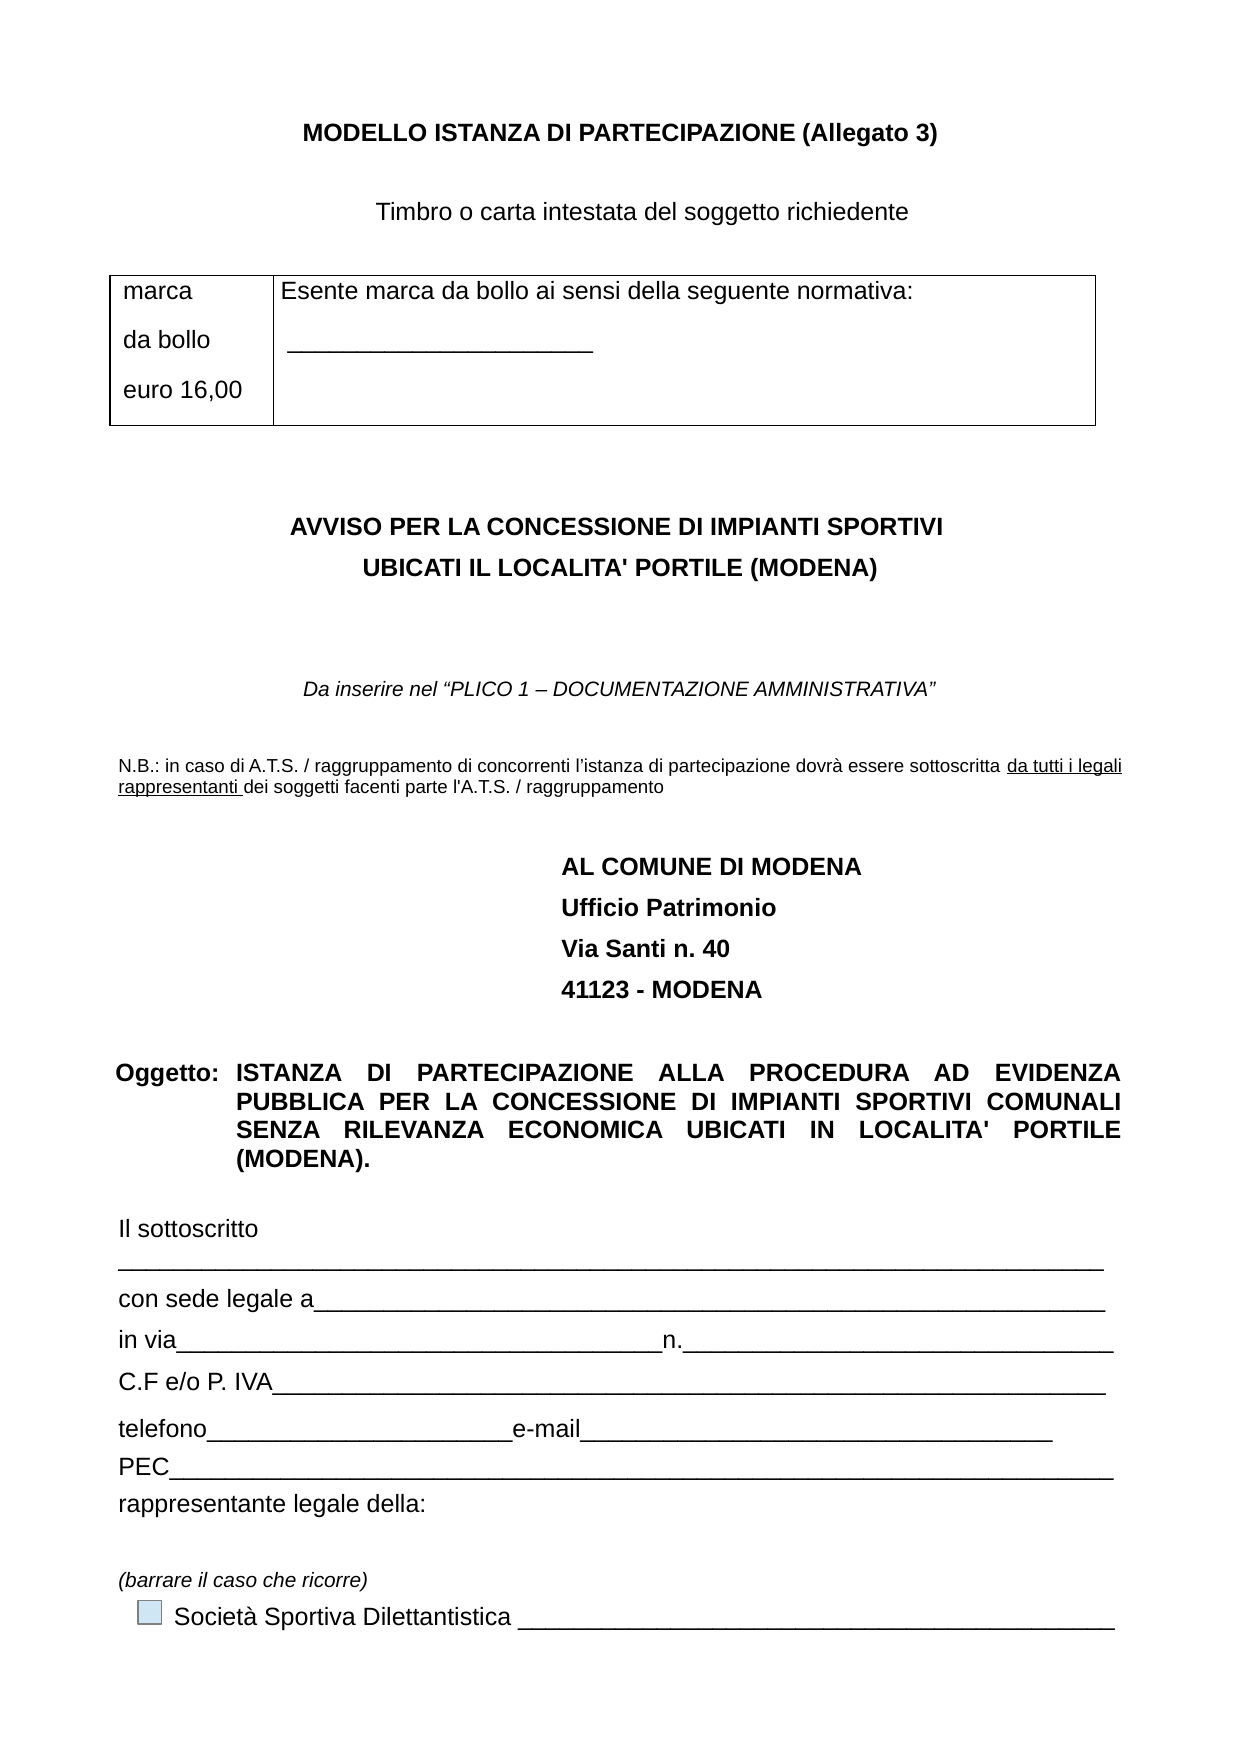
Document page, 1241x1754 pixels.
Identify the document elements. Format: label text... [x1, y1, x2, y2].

text MODELLO ISTANZA DI PARTECIPAZIONE (Allegato 3) [118, 118, 1122, 147]
text con sede legale a_________________________________________________________ [118, 1284, 1122, 1313]
table_header Esente marca da bollo ai sensi della seguente normativa: ______________________ [274, 276, 1095, 425]
text Oggetto: ISTANZA DI PARTECIPAZIONE ALLA PROCEDURA AD EVIDENZA PUBBLICA PER LA CONCESSIONE DI IMPIANTI SPORTIVI COMUNALI SENZA RILEVANZA ECONOMICA UBICATI IN LOCALITA' PORTILE (MODENA). [115, 1058, 1122, 1173]
text Ufficio Patrimonio [118, 893, 1117, 922]
text AL COMUNE DI MODENA [487, 852, 1117, 880]
text Società Sportiva Dilettantistica ___________________________________________ [118, 1595, 1122, 1633]
text Timbro o carta intestata del soggetto richiedente [118, 196, 1122, 254]
text Via Santi n. 40 [118, 934, 1117, 963]
text UBICATI IL LOCALITA' PORTILE (MODENA) [118, 553, 1122, 582]
text AVVISO PER LA CONCESSIONE DI IMPIANTI SPORTIVI [118, 512, 1122, 541]
text (barrare il caso che ricorre) [118, 1558, 1122, 1595]
text in via___________________________________n._______________________________ [118, 1325, 1122, 1354]
text telefono______________________e-mail__________________________________ PEC____________________________________________________________________ rappresentante legale della: [118, 1408, 1122, 1520]
text Da inserire nel “PLICO 1 – DOCUMENTAZIONE AMMINISTRATIVA” [118, 677, 1122, 701]
text N.B.: in caso di A.T.S. / raggruppamento di concorrenti l’istanza di partecipazione dovrà essere sottoscritta da tutti i legali rappresentanti dei soggetti facenti parte l'A.T.S. / raggruppamento [118, 755, 1122, 798]
table_header marca da bollo euro 16,00 [111, 276, 273, 425]
text 41123 - MODENA [118, 975, 1117, 1004]
text C.F e/o P. IVA____________________________________________________________ [118, 1367, 1122, 1395]
text Il sottoscritto _______________________________________________________________________ [118, 1214, 1122, 1272]
